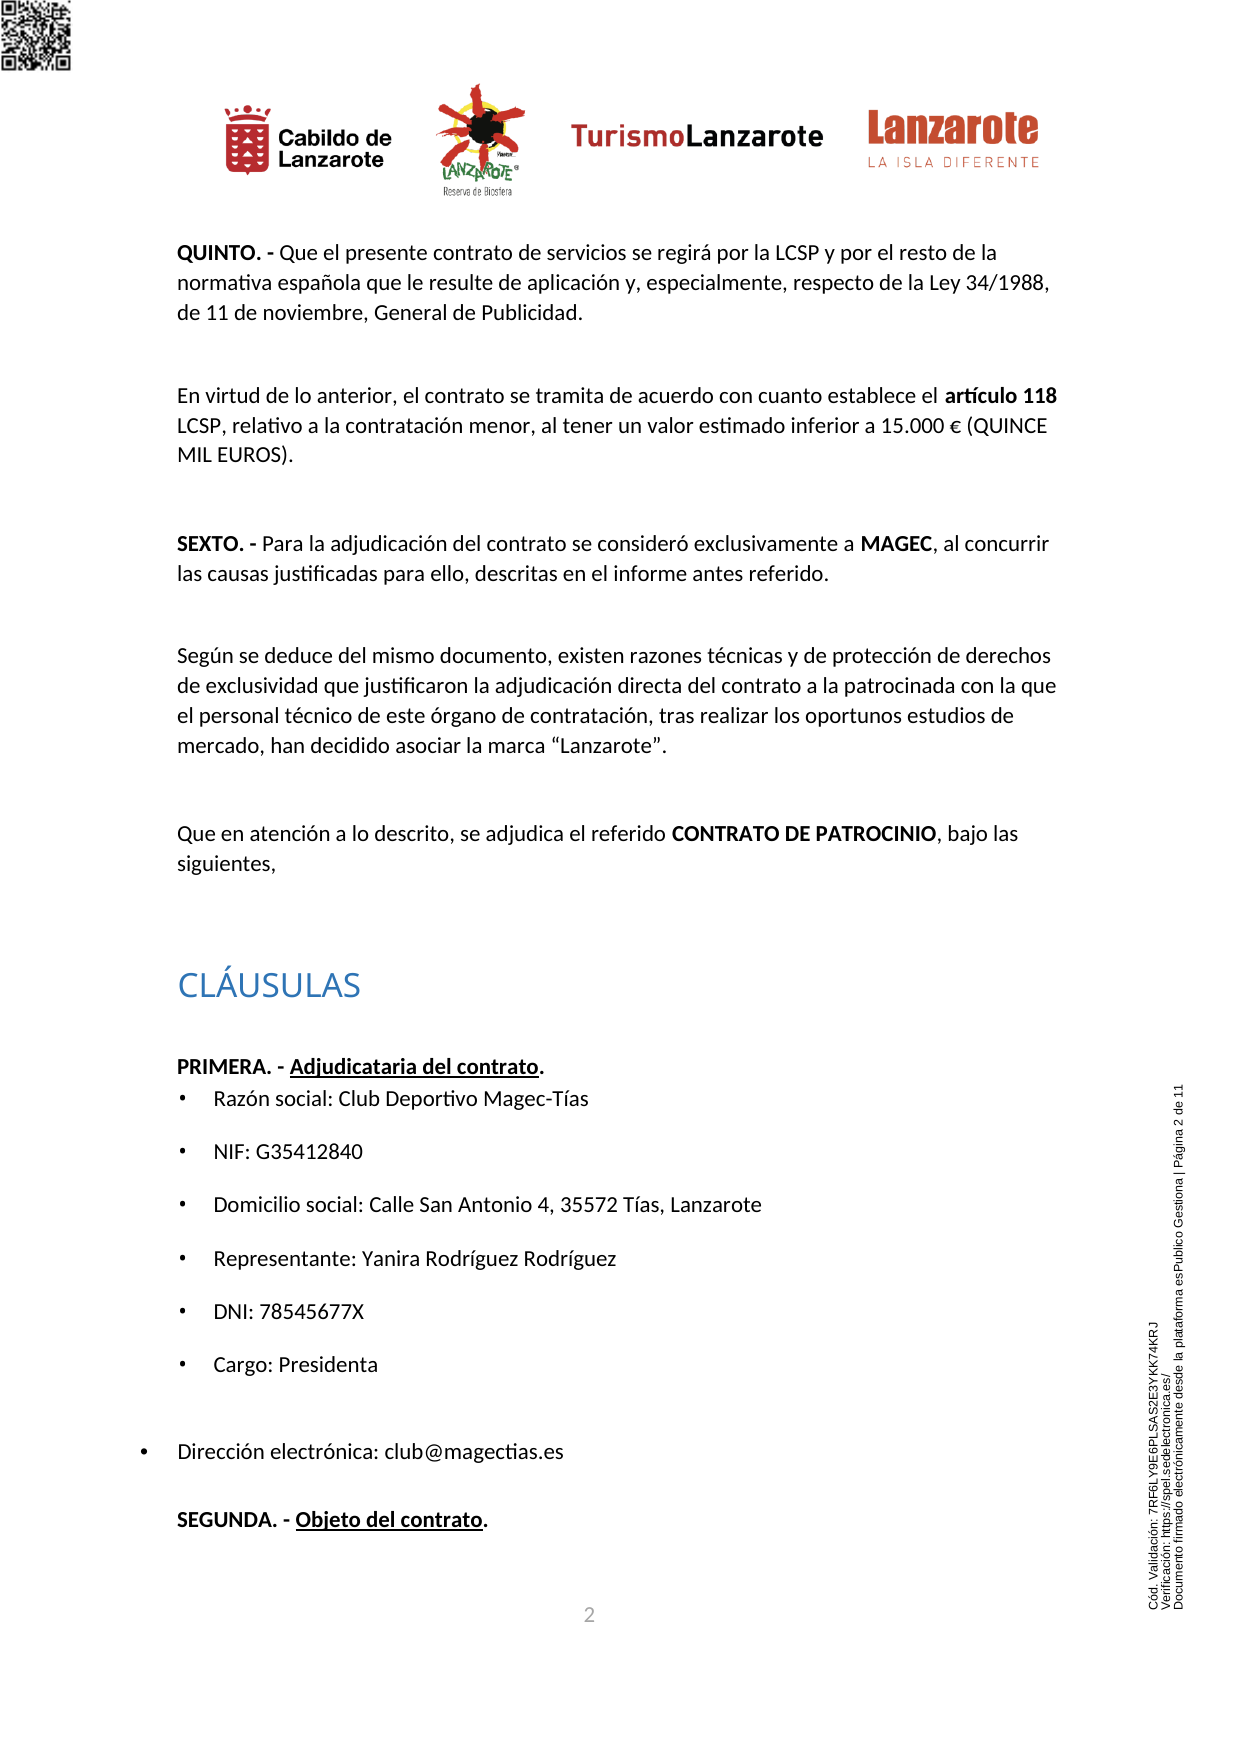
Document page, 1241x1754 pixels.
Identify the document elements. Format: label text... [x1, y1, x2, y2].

text PRIMERA. - Adjudicataria del contrato. [177, 1052, 1064, 1080]
text • Representante: Yanira Rodríguez Rodríguez [176, 1242, 656, 1273]
text Que en atención a lo descrito, se adjudica el referido CONTRATO DE PATROCINIO, bajo las siguientes, [177, 819, 1064, 877]
text • DNI: 78545677X [176, 1295, 403, 1326]
text Según se deduce del mismo documento, existen razones técnicas y de protección de derechos de exclusividad que justificaron la adjudicación directa del contrato a la patrocinada con la que el personal técnico de este órgano de contratación, tras realizar los oportunos estudios de mercado, han decidido asociar la marca “Lanzarote”. [177, 641, 1064, 759]
text En virtud de lo anterior, el contrato se tramita de acuerdo con cuanto establece el artículo 118 LCSP, relativo a la contratación menor, al tener un valor estimado inferior a 15.000 € (QUINCE MIL EUROS). [177, 381, 1064, 469]
text • Razón social: Club Deportivo Magec-Tías [176, 1082, 628, 1113]
text SEXTO. - Para la adjudicación del contrato se consideró exclusivamente a MAGEC, al concurrir las causas justificadas para ello, descritas en el informe antes referido. [177, 529, 1064, 587]
text • Cargo: Presidenta [176, 1348, 418, 1379]
text • NIF: G35412840 [176, 1135, 402, 1166]
text • Domicilio social: Calle San Antonio 4, 35572 Tías, Lanzarote [176, 1188, 802, 1220]
text SEGUNDA. - Objeto del contrato. [177, 1505, 1064, 1533]
subtitle CLÁUSULAS [177, 962, 1063, 1008]
list Dirección electrónica: club@magectias.es [140, 1437, 1064, 1465]
text QUINTO. - Que el presente contrato de servicios se regirá por la LCSP y por el resto de la normativa española que le resulte de aplicación y, especialmente, respecto de la Ley 34/1988, de 11 de noviembre, General de Publicidad. [177, 238, 1064, 326]
